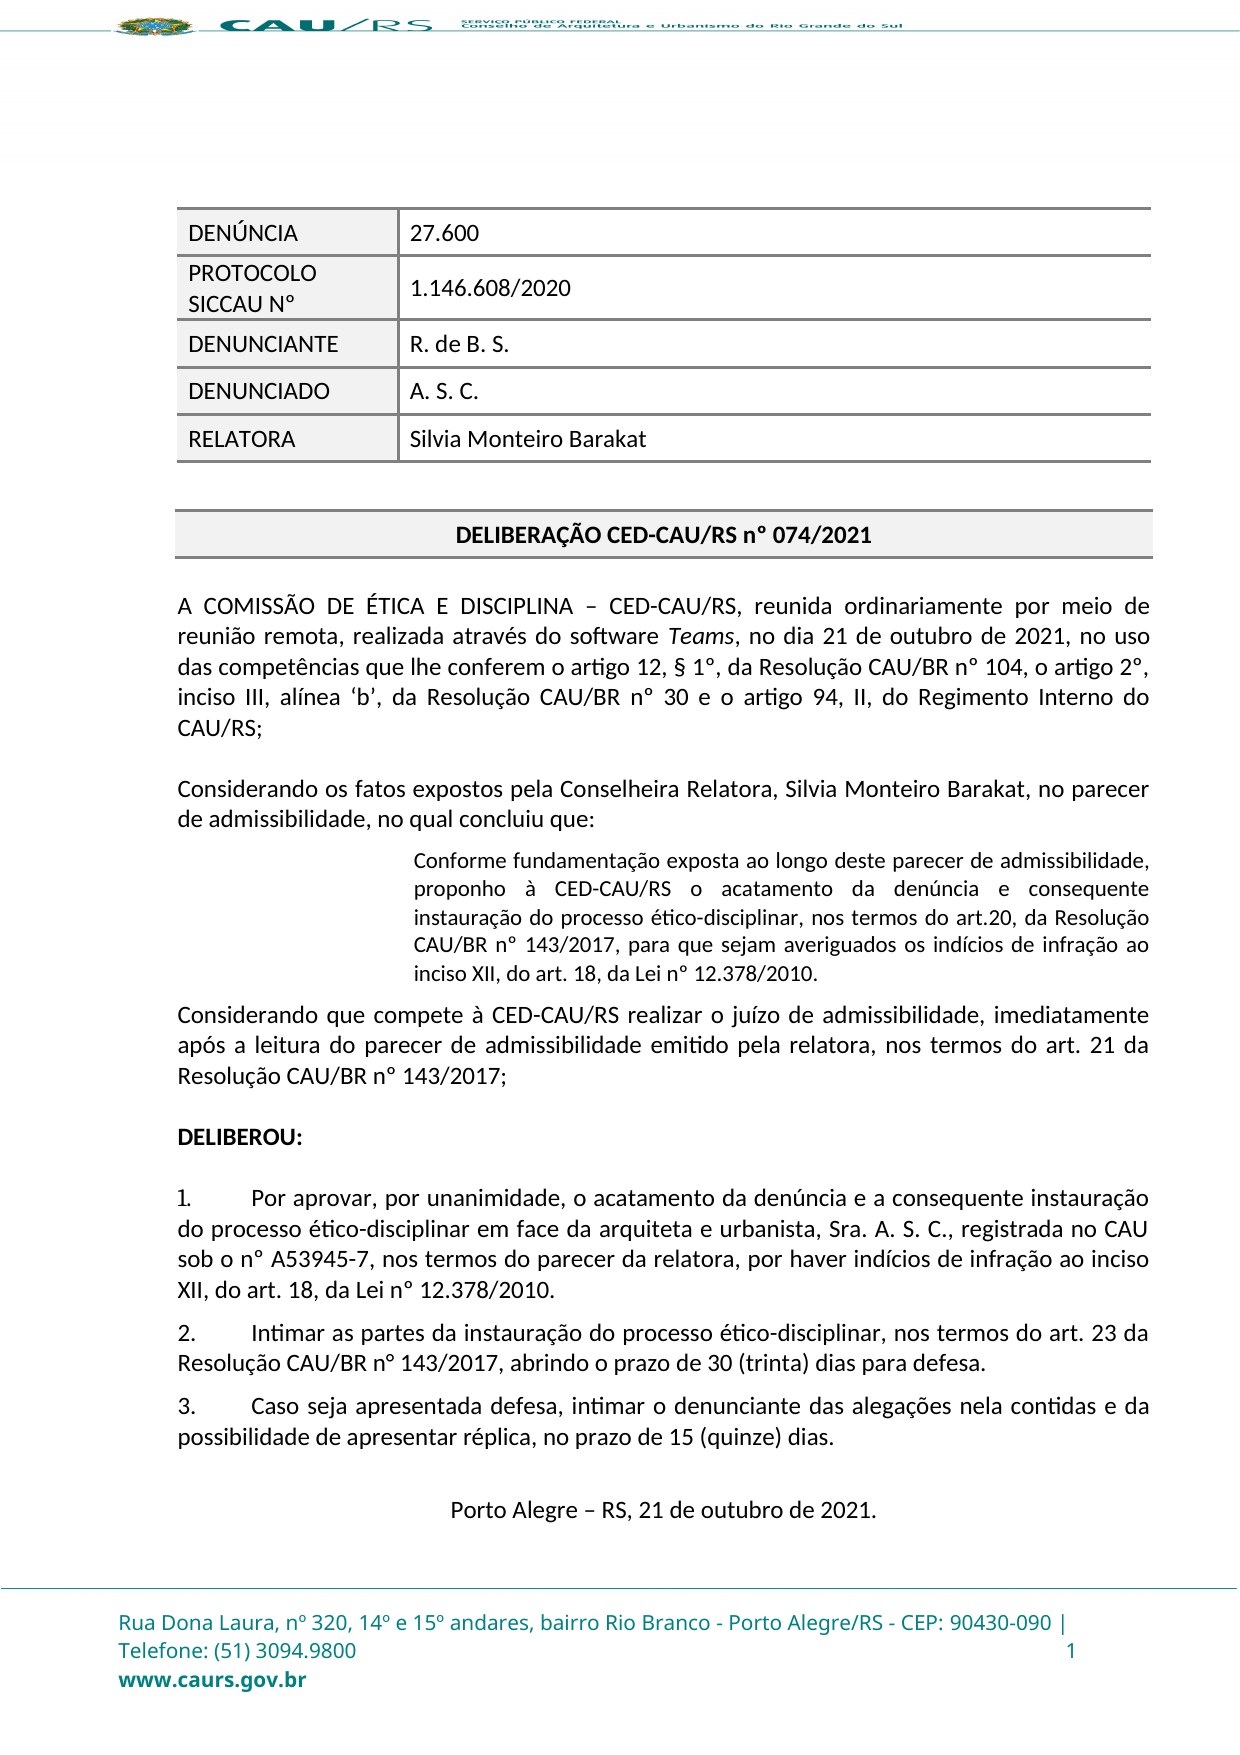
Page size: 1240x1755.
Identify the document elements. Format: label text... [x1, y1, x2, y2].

table_cell Silvia Monteiro Barakat [400, 416, 1151, 460]
text Considerando os fatos expostos pela Conselheira Relatora, Silvia Monteiro Barakat, no parecer de admissibilidade, no qual concluiu que: [177, 773, 1151, 834]
table_cell RELATORA [177, 416, 397, 460]
list Por aprovar, por unanimidade, o acatamento da denúncia e a consequente instauração do processo ético-disciplinar em face da arquiteta e urbanista, Sra. A. S. C., registrada no CAU sob o nº A53945-7, nos termos do parecer da relatora, por haver indícios de infração ao inciso XII, do art. 18, da Lei nº 12.378/2010. [177, 1182, 1151, 1304]
table_cell A. S. C. [400, 369, 1151, 413]
text Considerando que compete à CED-CAU/RS realizar o juízo de admissibilidade, imediatamente após a leitura do parecer de admissibilidade emitido pela relatora, nos termos do art. 21 da Resolução CAU/BR nº 143/2017; [177, 999, 1151, 1091]
table_cell R. de B. S. [400, 321, 1151, 366]
table_cell DENUNCIADO [177, 369, 397, 413]
table_header DENÚNCIA [177, 210, 397, 254]
table_cell PROTOCOLO SICCAU Nº [177, 257, 397, 318]
list Caso seja apresentada defesa, intimar o denunciante das alegações nela contidas e da possibilidade de apresentar réplica, no prazo de 15 (quinze) dias. [177, 1390, 1151, 1451]
table_header 27.600 [400, 210, 1151, 254]
text Porto Alegre – RS, 21 de outubro de 2021. [177, 1494, 1151, 1525]
table_cell 1.146.608/2020 [400, 257, 1151, 318]
text Conforme fundamentação exposta ao longo deste parecer de admissibilidade, proponho à CED-CAU/RS o acatamento da denúncia e consequente instauração do processo ético-disciplinar, nos termos do art.20, da Resolução CAU/BR nº 143/2017, para que sejam averiguados os indícios de infração ao inciso XII, do art. 18, da Lei nº 12.378/2010. [413, 847, 1151, 987]
text A COMISSÃO DE ÉTICA E DISCIPLINA – CED-CAU/RS, reunida ordinariamente por meio de reunião remota, realizada através do software Teams, no dia 21 de outubro de 2021, no uso das competências que lhe conferem o artigo 12, § 1º, da Resolução CAU/BR nº 104, o artigo 2º, inciso III, alínea ‘b’, da Resolução CAU/BR nº 30 e o artigo 94, II, do Regimento Interno do CAU/RS; [177, 590, 1151, 742]
table_header DELIBERAÇÃO CED-CAU/RS nº 074/2021 [175, 512, 1153, 556]
text DELIBEROU: [177, 1121, 1151, 1152]
table_cell DENUNCIANTE [177, 321, 397, 366]
list Intimar as partes da instauração do processo ético-disciplinar, nos termos do art. 23 da Resolução CAU/BR n° 143/2017, abrindo o prazo de 30 (trinta) dias para defesa. [177, 1317, 1151, 1378]
